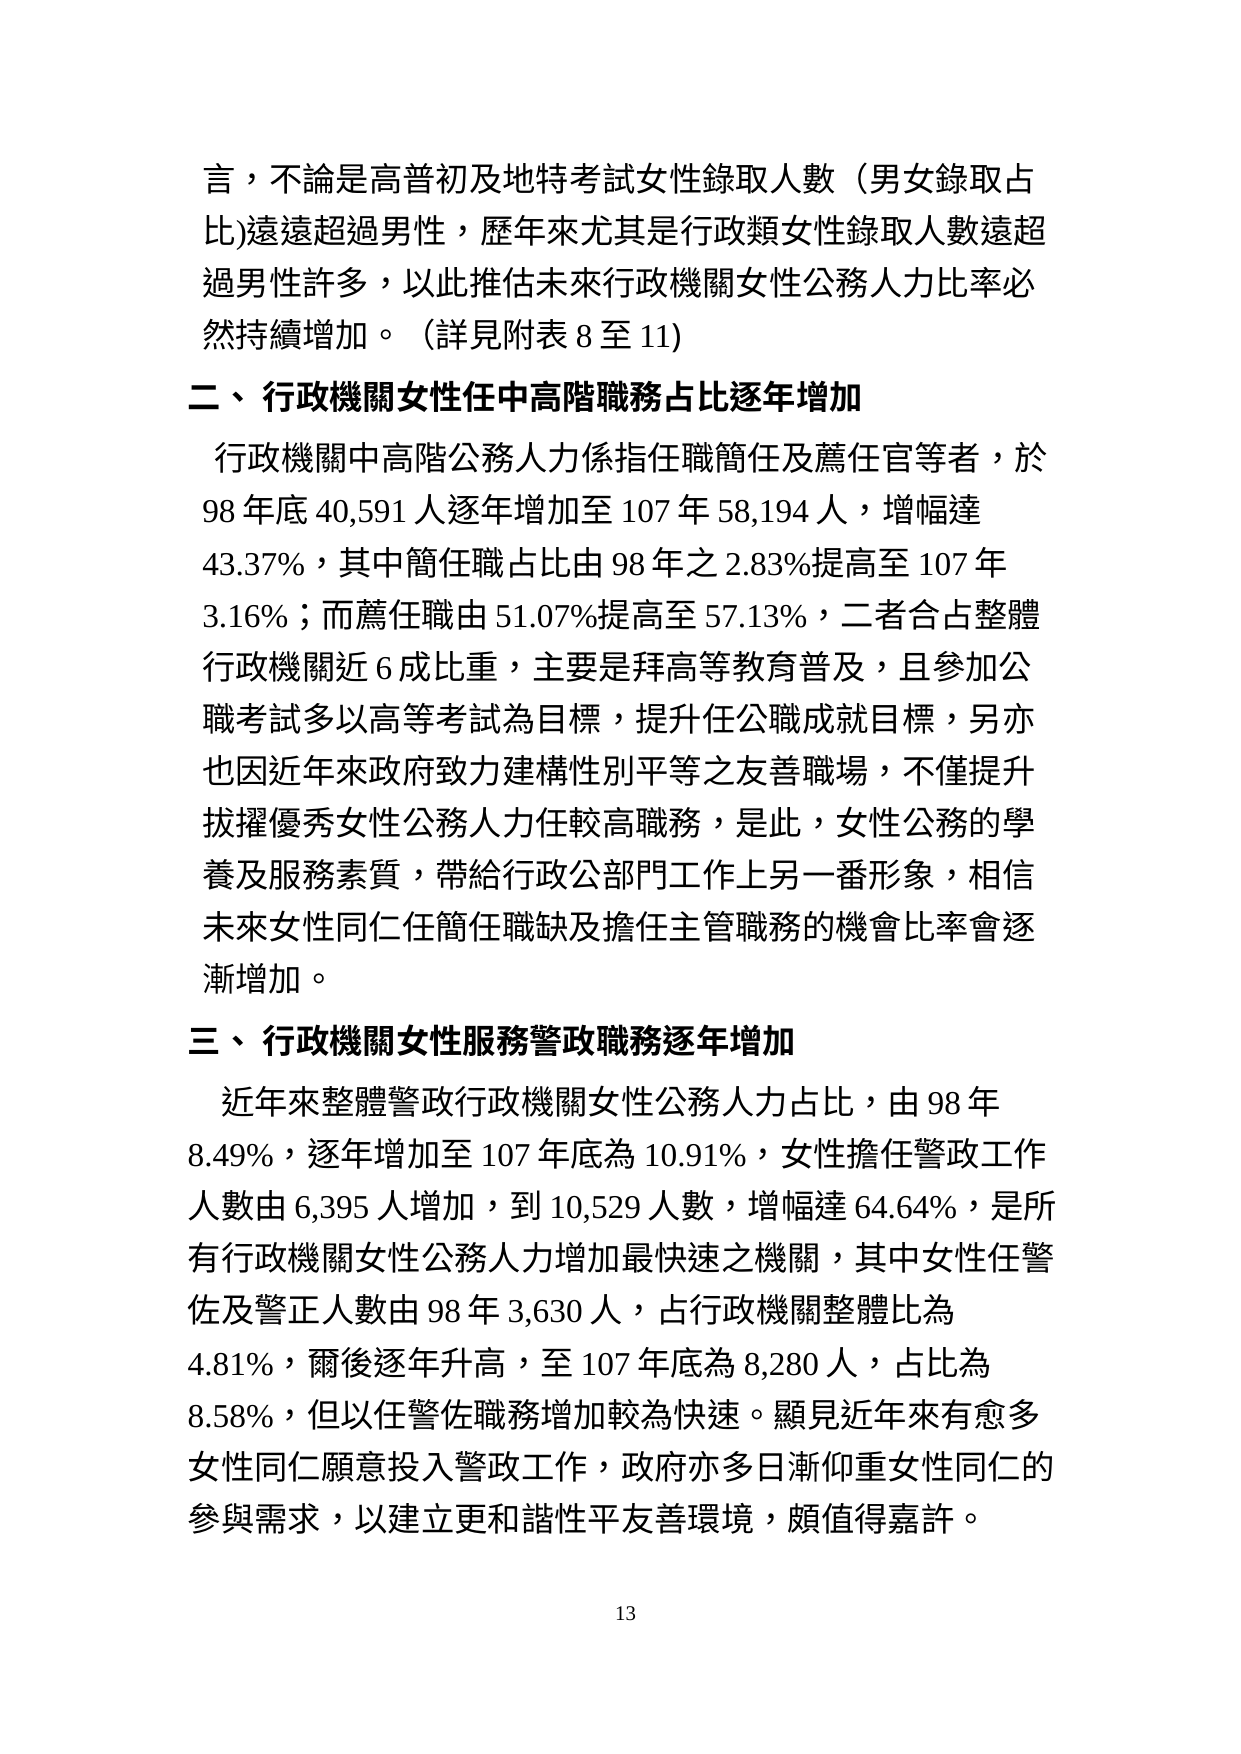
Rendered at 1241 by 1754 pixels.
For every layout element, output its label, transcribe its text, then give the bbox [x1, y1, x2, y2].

text 近年來整體警政行政機關女性公務人力占比，由98年8.49%，逐年增加至107年底為10.91%，女性擔任警政工作人數由6,395人增加，到10,529人數，增幅達64.64%，是所有行政機關女性公務人力增加最快速之機關，其中女性任警佐及警正人數由98年3,630人，占行政機關整體比為4.81%，爾後逐年升高，至107年底為8,280人，占比為8.58%，但以任警佐職務增加較為快速。顯見近年來有愈多女性同仁願意投入警政工作，政府亦多日漸仰重女性同仁的參與需求，以建立更和諧性平友善環境，頗值得嘉許。 [187, 1073, 1063, 1542]
text 言，不論是高普初及地特考試女性錄取人數（男女錄取占比)遠遠超過男性，歷年來尤其是行政類女性錄取人數遠超過男性許多，以此推估未來行政機關女性公務人力比率必然持續增加。（詳見附表8至11) [187, 150, 1063, 358]
list 行政機關女性任中高階職務占比逐年增加 [187, 368, 1063, 420]
list 行政機關女性服務警政職務逐年增加 [187, 1011, 1063, 1063]
text 行政機關中高階公務人力係指任職簡任及薦任官等者，於98年底40,591人逐年增加至107年58,194人，增幅達43.37%，其中簡任職占比由98年之2.83%提高至107年3.16%；而薦任職由51.07%提高至57.13%，二者合占整體行政機關近6成比重，主要是拜高等教育普及，且參加公職考試多以高等考試為目標，提升任公職成就目標，另亦也因近年來政府致力建構性別平等之友善職場，不僅提升拔擢優秀女性公務人力任較高職務，是此，女性公務的學養及服務素質，帶給行政公部門工作上另一番形象，相信未來女性同仁任簡任職缺及擔任主管職務的機會比率會逐漸增加。 [173, 429, 1063, 1002]
